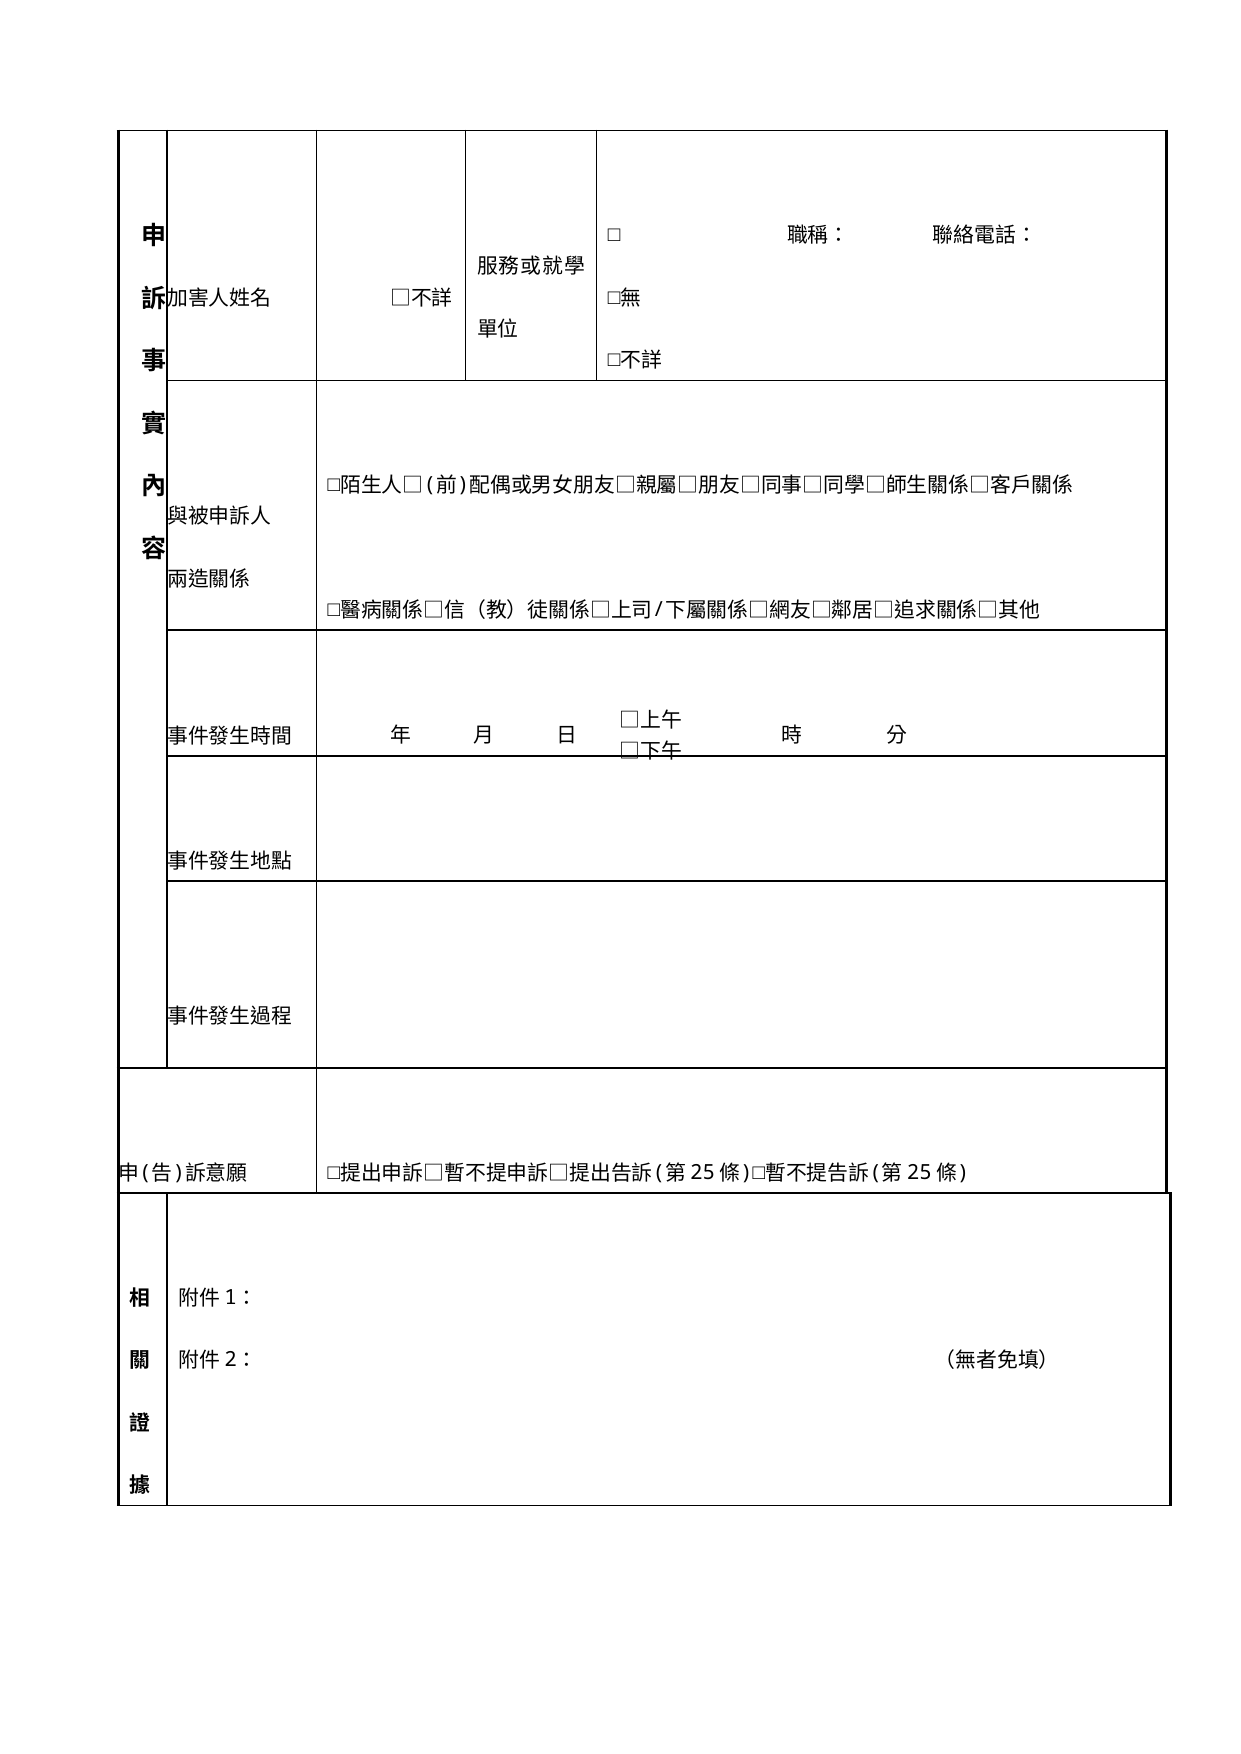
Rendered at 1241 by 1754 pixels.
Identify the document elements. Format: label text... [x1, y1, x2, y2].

table_cell [317, 757, 1165, 880]
table_cell 加害人姓名 [168, 131, 316, 379]
table_cell □不詳 [317, 131, 465, 379]
table_cell 與被申訴人 兩造關係 [168, 381, 316, 629]
table_cell 申訴事實內容 [120, 131, 166, 1067]
table_cell 事件發生時間 [168, 631, 316, 755]
table_cell 服務或就學單位 [466, 131, 596, 379]
table_cell 年 月 日 □上午□下午 時 分 [317, 631, 1165, 755]
table_cell □ 職稱： 聯絡電話： □無 □不詳 [597, 131, 1165, 379]
table_cell 附件1： 附件2： （無者免填） [168, 1194, 1169, 1504]
table_cell 事件發生過程 [168, 882, 316, 1067]
table_cell 申(告)訴意願 [120, 1069, 316, 1192]
table_cell 相關 證據 [120, 1194, 166, 1504]
table_cell 事件發生地點 [168, 757, 316, 880]
table_cell [317, 882, 1165, 1067]
table_cell □提出申訴□暫不提申訴□提出告訴(第25條)□暫不提告訴(第25條) [317, 1069, 1165, 1192]
table_cell □陌生人□(前)配偶或男女朋友□親屬□朋友□同事□同學□師生關係□客戶關係 □醫病關係□信（教）徒關係□上司/下屬關係□網友□鄰居□追求關係□其他 [317, 381, 1165, 629]
